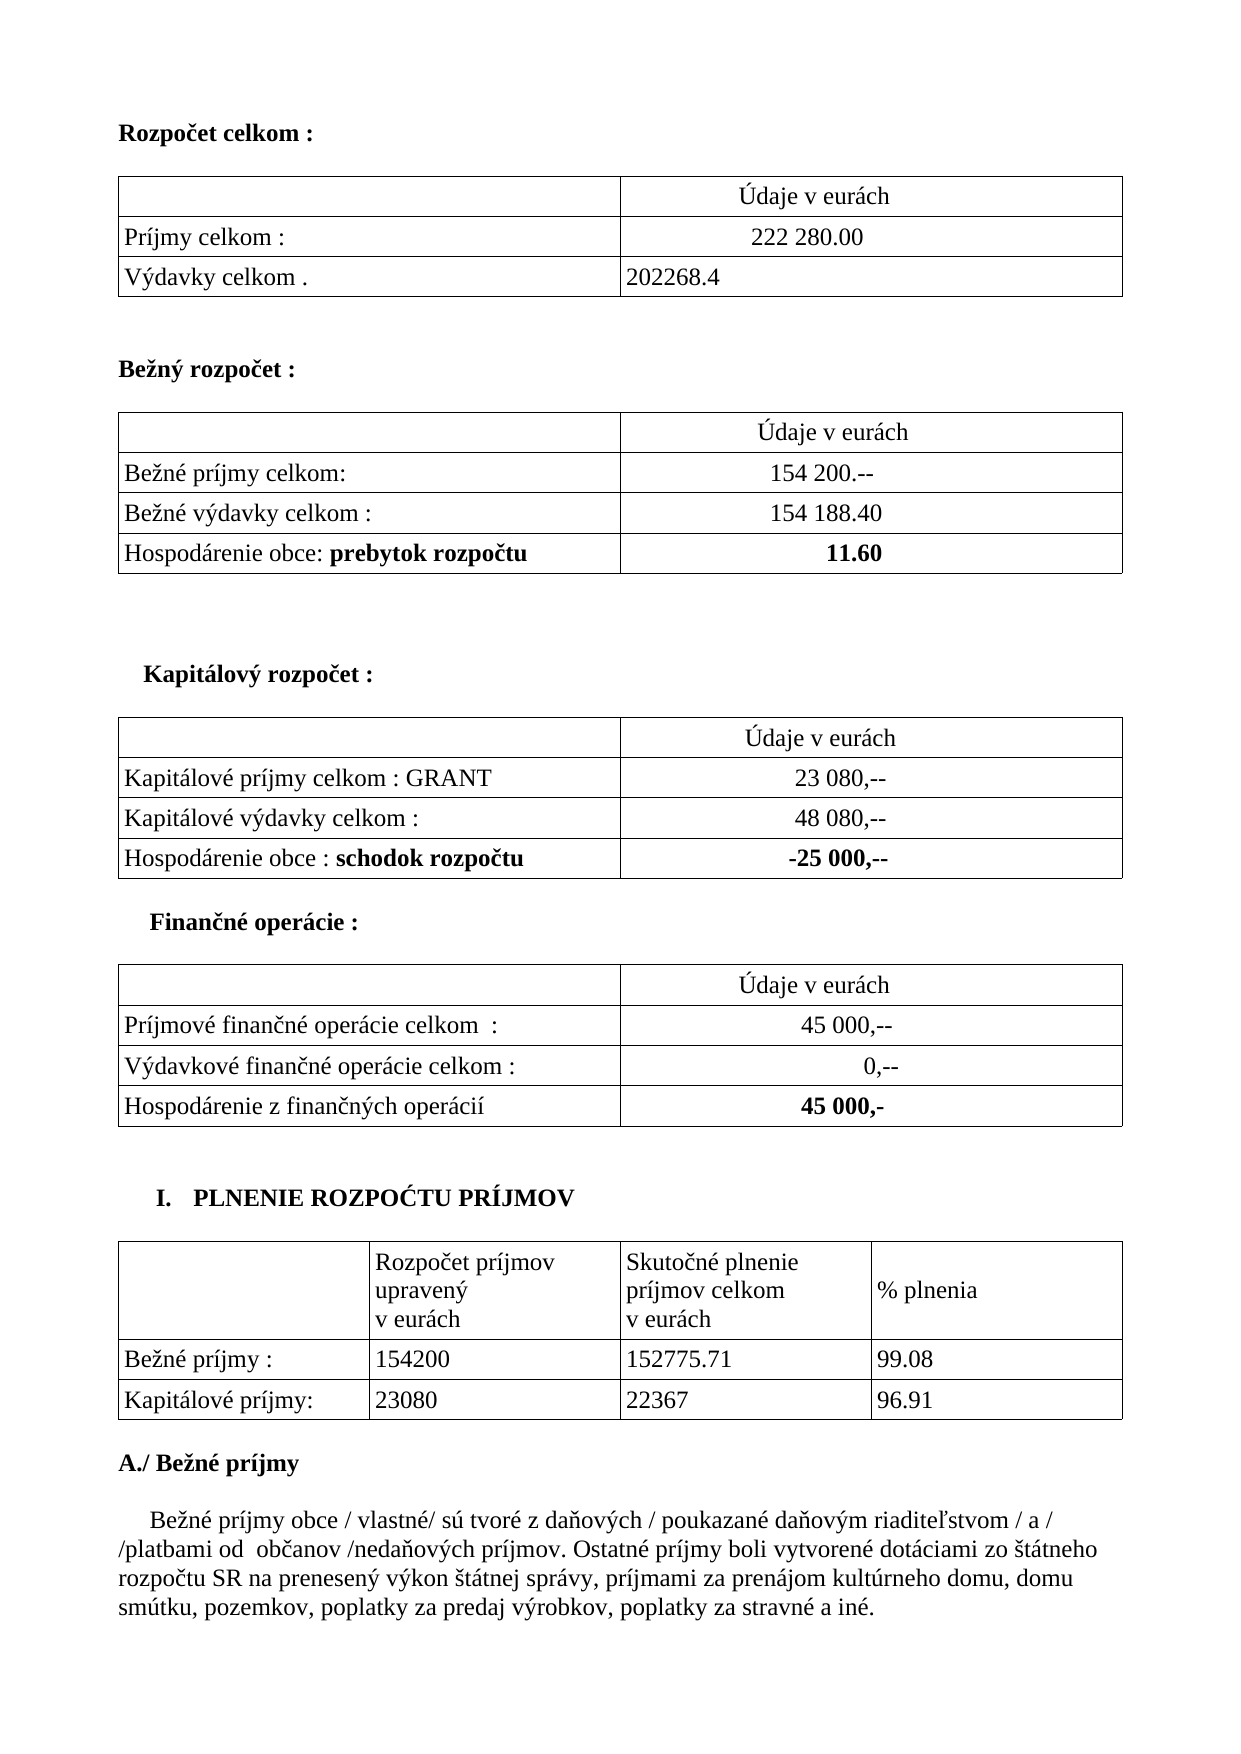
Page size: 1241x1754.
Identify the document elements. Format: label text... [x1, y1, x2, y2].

table_cell Príjmy celkom : [119, 217, 620, 256]
table_cell 222 280.00 [621, 217, 1122, 256]
table_header [119, 718, 620, 757]
table_header Skutočné plnenie príjmov celkom v eurách [621, 1242, 871, 1339]
table_header [119, 1242, 369, 1339]
table_cell Hospodárenie z finančných operácií [119, 1086, 620, 1126]
table_cell 23 080,-- [621, 758, 1122, 797]
table_cell 154 200.-- [621, 453, 1122, 492]
table_cell 154 188.40 [621, 493, 1122, 533]
table_cell Výdavkové finančné operácie celkom : [119, 1046, 620, 1085]
table_cell Kapitálové príjmy: [119, 1380, 369, 1419]
table_cell 0,-- [621, 1046, 1122, 1085]
table_cell 11.60 [621, 534, 1122, 573]
table_cell 45 000,- [621, 1086, 1122, 1126]
table_header % plnenia [872, 1242, 1122, 1339]
table_cell Hospodárenie obce : schodok rozpočtu [119, 839, 620, 878]
table_header [119, 413, 620, 452]
table_cell -25 000,-- [621, 839, 1122, 878]
text Finančné operácie : [118, 907, 1122, 936]
table_cell 99,08 [872, 1340, 1122, 1379]
text Kapitálový rozpočet : [118, 659, 1122, 688]
table_header Údaje v eurách [621, 413, 1122, 452]
table_cell 96,91 [872, 1380, 1122, 1419]
table_cell 154200 [370, 1340, 620, 1379]
table_cell Výdavky celkom . [119, 257, 620, 296]
text Rozpočet celkom : [118, 118, 1122, 147]
table_cell Bežné príjmy : [119, 1340, 369, 1379]
table_cell Bežné výdavky celkom : [119, 493, 620, 533]
table_header [119, 177, 620, 216]
table_header Údaje v eurách [621, 965, 1122, 1005]
table_cell 48 080,-- [621, 798, 1122, 838]
table_cell Kapitálové príjmy celkom : GRANT [119, 758, 620, 797]
text Bežné príjmy obce / vlastné/ sú tvoré z daňových / poukazané daňovým riaditeľstvom / a / /platbami od občanov /nedaňových príjmov. Ostatné príjmy boli vytvorené dotáciami zo štátneho rozpočtu SR na prenesený výkon štátnej správy, príjmami za prenájom kultúrneho domu, domu smútku, pozemkov, poplatky za predaj výrobkov, poplatky za stravné a iné. [118, 1506, 1122, 1621]
list PLNENIE ROZPOĆTU PRÍJMOV [156, 1183, 1122, 1212]
table_cell 45 000,-- [621, 1006, 1122, 1045]
table_header [119, 965, 620, 1005]
table_cell Kapitálové výdavky celkom : [119, 798, 620, 838]
text A./ Bežné príjmy [118, 1448, 1122, 1477]
table_cell 22367 [621, 1380, 871, 1419]
table_header Údaje v eurách [621, 718, 1122, 757]
table_cell Bežné príjmy celkom: [119, 453, 620, 492]
table_cell 202268,4 [621, 257, 1122, 296]
table_header Údaje v eurách [621, 177, 1122, 216]
table_cell Príjmové finančné operácie celkom : [119, 1006, 620, 1045]
table_cell Hospodárenie obce: prebytok rozpočtu [119, 534, 620, 573]
table_cell 23080 [370, 1380, 620, 1419]
table_cell 152775,71 [621, 1340, 871, 1379]
table_header Rozpočet príjmov upravený v eurách [370, 1242, 620, 1339]
text Bežný rozpočet : [118, 354, 1122, 383]
